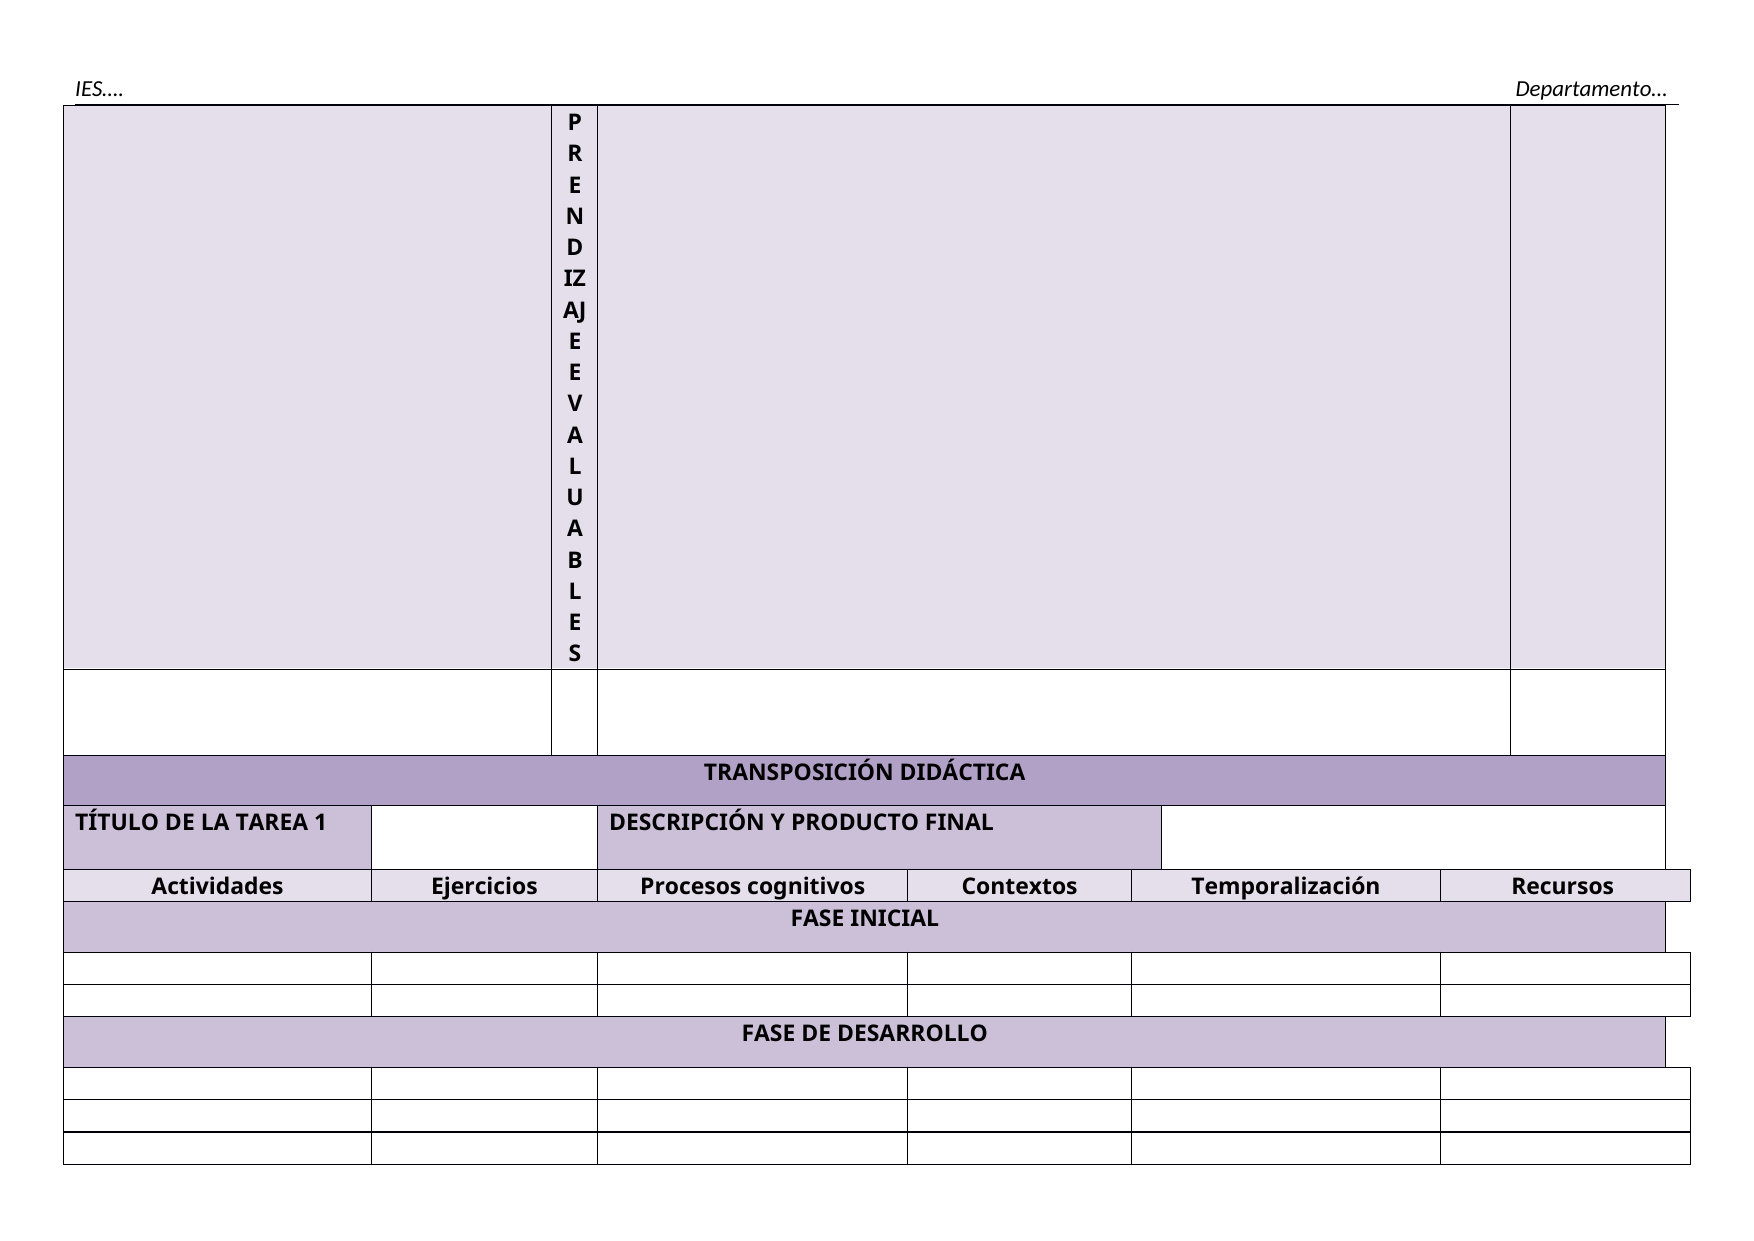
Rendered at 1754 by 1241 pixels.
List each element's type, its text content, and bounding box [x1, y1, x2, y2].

table_cell [1511, 670, 1665, 754]
table_cell [64, 106, 551, 668]
table_cell PRENDIZAJE EVALUABLES [552, 106, 597, 668]
table_cell [64, 985, 371, 1016]
table_cell [1132, 1068, 1440, 1099]
table_cell TÍTULO DE LA TAREA 1 [64, 806, 371, 869]
table_cell [908, 985, 1131, 1016]
table_cell [64, 1100, 371, 1131]
table_cell [372, 1100, 597, 1131]
table_cell [372, 1068, 597, 1099]
table_cell FASE INICIAL [64, 902, 1665, 952]
table_cell [1441, 953, 1690, 984]
table_cell DESCRIPCIÓN Y PRODUCTO FINAL [598, 806, 1161, 869]
table_cell [598, 1133, 907, 1164]
table_cell [64, 1068, 371, 1099]
table_cell Procesos cognitivos [598, 870, 907, 901]
table_cell [372, 985, 597, 1016]
table_cell [1132, 1100, 1440, 1131]
table_cell Actividades [64, 870, 371, 901]
table_cell [372, 953, 597, 984]
table_cell [372, 806, 597, 869]
table_cell [64, 670, 551, 754]
table_cell [598, 953, 907, 984]
table_cell [908, 1100, 1131, 1131]
table_cell Recursos [1441, 870, 1690, 901]
table_cell [908, 1068, 1131, 1099]
table_cell Contextos [908, 870, 1131, 901]
table_cell [1441, 1068, 1690, 1099]
table_cell [598, 106, 1510, 668]
table_cell [1441, 1133, 1690, 1164]
table_cell [1441, 1100, 1690, 1131]
table_cell [598, 1100, 907, 1131]
table_cell [552, 670, 597, 754]
table_cell [598, 670, 1510, 754]
table_cell Temporalización [1132, 870, 1440, 901]
table_cell [1132, 1133, 1440, 1164]
table_cell [1132, 985, 1440, 1016]
table_cell [908, 1133, 1131, 1164]
table_cell [64, 953, 371, 984]
table_cell [64, 1133, 371, 1164]
table_cell [1132, 953, 1440, 984]
table_cell [372, 1133, 597, 1164]
table_cell FASE DE DESARROLLO [64, 1017, 1665, 1067]
table_cell [598, 1068, 907, 1099]
table_cell [1511, 106, 1665, 668]
table_cell [598, 985, 907, 1016]
table_cell [1441, 985, 1690, 1016]
table_cell Ejercicios [372, 870, 597, 901]
table_cell TRANSPOSICIÓN DIDÁCTICA [64, 756, 1665, 805]
table_cell [908, 953, 1131, 984]
table_cell [1162, 806, 1665, 869]
